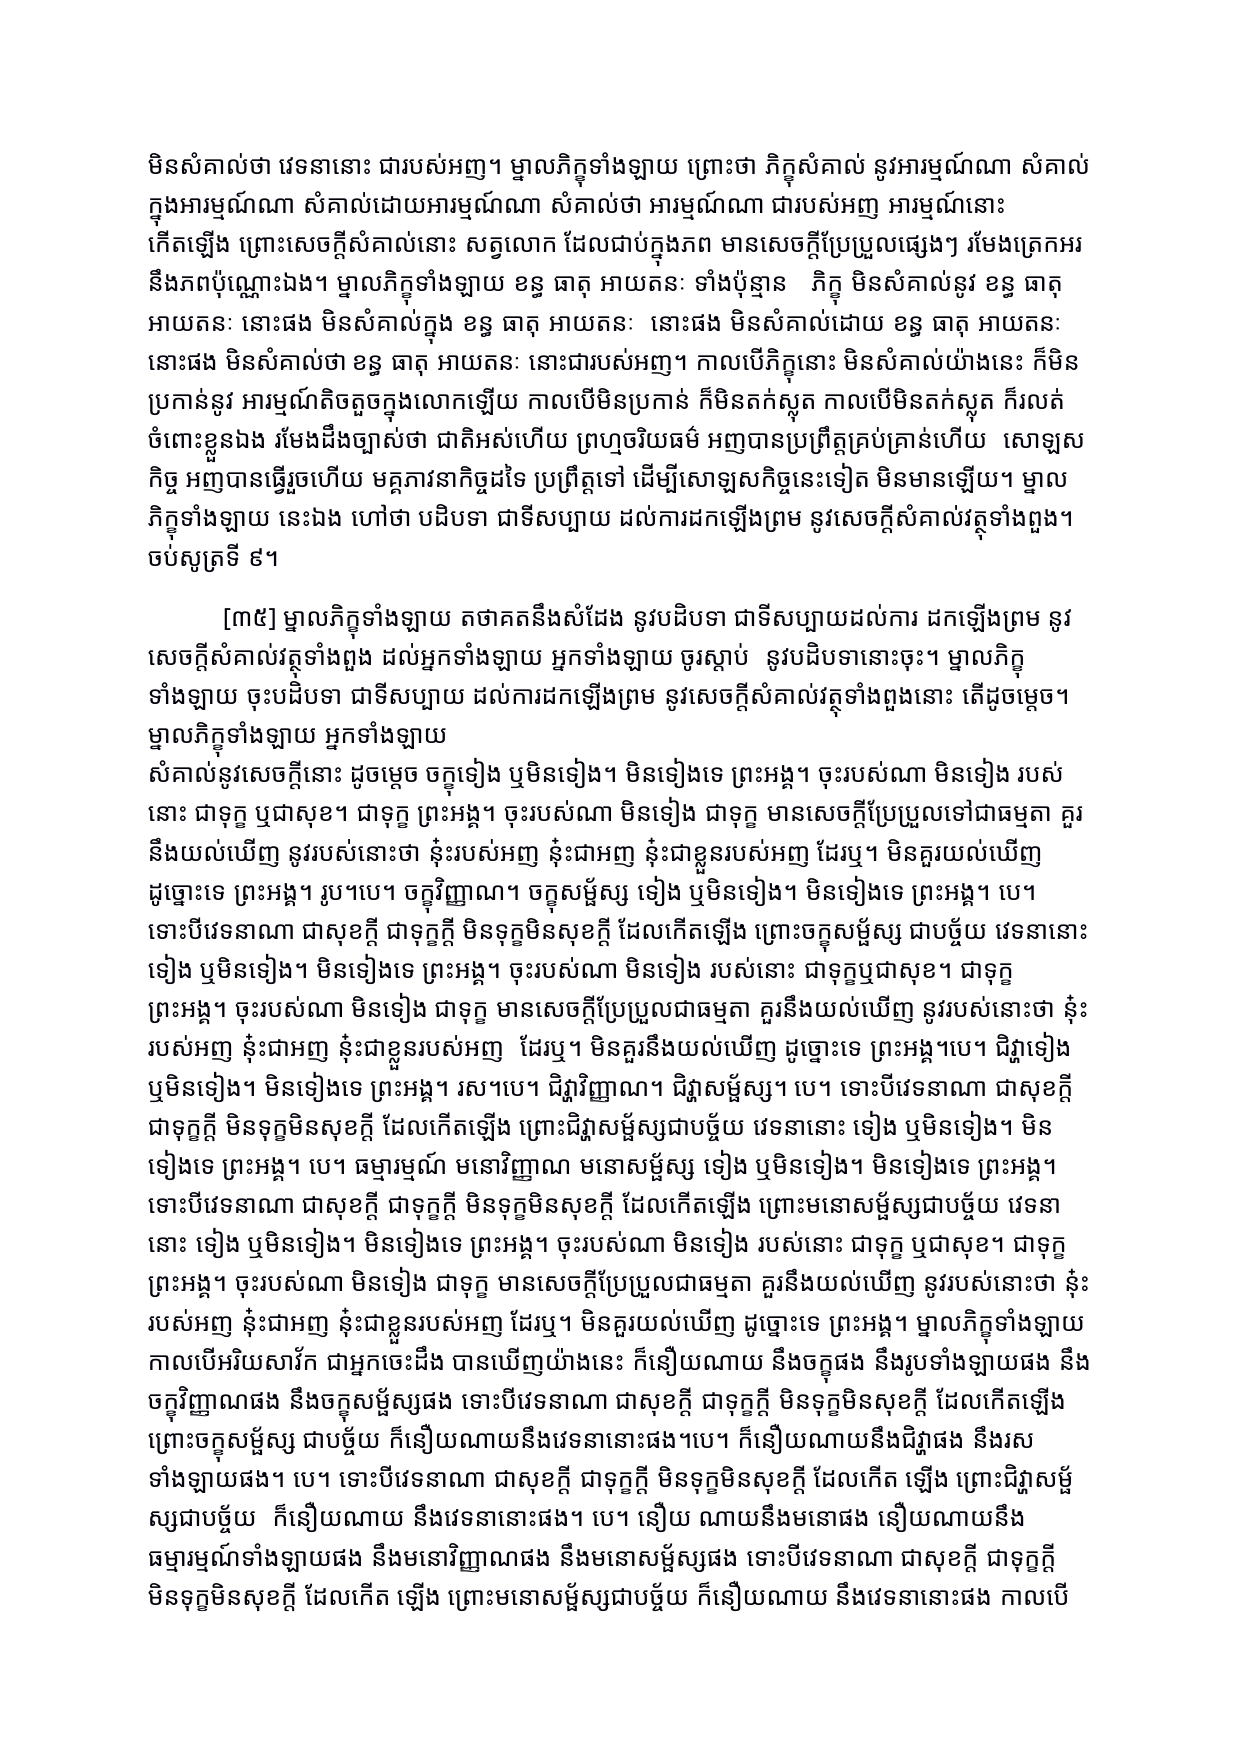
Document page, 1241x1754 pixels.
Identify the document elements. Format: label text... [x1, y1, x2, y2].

text [៣៤] ម្នាលភិក្ខុទាំងឡាយ តថាគតនឹងសំដែង នូវបដិបទា ​​ជាទីសប្បាយ ដល់​ការ​ដកឡើងព្រម នូវសេចក្តីសំគាល់វត្ថុទាំងពួង ដល់អ្នកទាំងឡាយ អ្នកទាំងឡាយ ចូរស្តាប់​នូវបដិបទានោះចុះ។ ម្នាលភិក្ខុទាំងឡាយ បដិបទា ជាទីសប្បាយដល់ការដក ឡើងព្រម នូវសេចក្តីសំគាល់វត្ថុទាំងពួង តើដូចម្តេច។ ម្នាលភិក្ខុទាំងឡាយ ភិក្ខុក្នុង សាសនា​នេះ មិនសំគាល់នូវចក្ខុ មិនសំគាល់ក្នុងចក្ខុ មិនសំគាល់ដោយចក្ខុ មិនសំគាល់ថា ចក្ខុជារបស់អញ។ ​​​ មិនសំគាល់នូវរូបទាំងឡាយ។ មិនសំគាល់ នូវ​ចក្ខុ​វិញ្ញាណ។ មិនសំគាល់នូវចក្ខុសម្ផ័ស្ស។ ទោះបីវេទនាណា ជាសុខក្តី ជាទុក្ខក្តី មិន​ទុក្ខ​ មិនសុខក្តី ដែលកើតឡើង ព្រោះចក្ខុសម្ផ័ស្សជាបច្ច័យ ក៏មិនសំគាល់ នូវវេទនានោះផង មិនសំគាល់ ក្នុងវេទនានោះផង មិនសំគាល់ដោយវេទនានោះផង មិនសំគាល់ថា វេទនា នោះជារបស់អញ។ ម្នាលភិក្ខុទាំងឡាយ ព្រោះថា ភិក្ខុសំគាល់ នូវអារម្មណ៍ណា សំគាល់​ក្នុងអារម្មណ៍ណា សំគាល់ដោយអារម្មណ៍ណា សំគាល់ថា អារម្មណ៍ណាជារបស់អញ អារម្មណ៍នោះ កើតឡើ់ងព្រោះសេចក្តីសំគាល់នោះ សត្វលោក ដែលជាប់ក្នុងភព មាន សេចក្តីប្រែប្រួលផ្សេងៗ រមែងត្រេកអរនឹងភព ប៉ុណ្ណោះឯង។ បេ។ មិនសំគាល់នូវជិវ្ហា មិន​សំគាល់ក្នុងជិវ្ហា មិនសំគាល់ដោយជិវ្ហា មិនសំគាល់ថា ជិវ្ហាជារបស់អញ។ មិនសំគាល់ នូវ​រស​ទាំងឡាយ នូវជិវ្ហាវិញ្ញាណ នូវជិវ្ហាសម្ផ័ស្ស។ ទោះបីវេទនាណា ជាសុខក្តី ជាទុក្ខក្តី មិនទុក្ខ មិនសុខក្តី ដែលកើតឡើង ព្រោះជិវ្ហាសម្ផ័ស្សជាបច្ច័យ ​មិនសំគាល់ នូវវេទនា​នោះ​ផង មិនសំគាល់ ក្នុងវេទនានោះផង មិនសំគាល់ដោយវេទនានោះផង មិនសំគាល់ថា វេទនា នោះជារបស់អញ។ ម្នាលភិក្ខុទាំងឡាយ ព្រោះថា ភិក្ខុសំគាល់នូវអារម្មណ៍ណា សំគាល់​ក្នុងអារម្មណ៍ណា សំគាល់ដោយអារម្មណ៍ណា សំគាល់ថា អារម្មណ៍ណា ជា របស់​អញ អារម្មណ៍នោះ កើតឡើង ព្រោះសេចក្តីសំគាល់នោះ សត្វលោកដែលជាប់​ក្នុង​ភព មានសេចក្តីប្រែប្រួលផ្សេងៗ រមែងត្រេកអរនឹងភពប៉ុណ្ណោះឯង។បេ។ មិន​សំគាល់​នូវមនោ មិនសំគាល់ក្នុងមនោ មិនសំគាល់ដោយមនោ មិនសំគាល់ថា មនោជារបស់អញ មិន​សំគាល់ នូវធម្មារម្មណ៍ នូវមនោវិញ្ញាណ នូវមនោសម្ផ័ស្ស។ ទោះបីវេទនាណា ជា​សុខក្តី ជាទុក្ខក្តី មិនទុក្ខមិនសុខក្តី ដែលកើតឡើង ព្រោះមនោសម្ផ័ស្សជាបច្ច័យ ក៏មិន​សំគាល់ នូវវេទនានោះផង មិនសំគាល់ ក្នុងវេទនានោះផង មិនសំគាល់ ដោយ​វេទនានោះ​ផង មិនសំគាល់ថា វេទនានោះ ជារបស់អញ។ ម្នាលភិក្ខុទាំងឡាយ ព្រោះថា ភិក្ខុសំគាល់ នូវ​អារម្មណ៍ណា សំគាល់ក្នុងអារម្ម​ណ៍ណា សំគាល់ដោយអារម្មណ៍ណា សំគាល់ថា អារម្មណ៍ណា ជារបស់អញ អារម្មណ៍នោះ កើតឡើង ព្រោះសេចក្តីសំគាល់នោះ សត្វ​លោក ដែលជាប់ក្នុងភព មានសេចក្តីប្រែប្រួលផ្សេងៗ រមែងត្រេកអរនឹងភព​ប៉ុណ្ណោះ​ឯង។ ម្នាលភិក្ខុទាំងឡាយ ខន្ធ ធាតុ អាយតនៈ ទាំងប៉ុន្មាន ភិក្ខុ មិនសំគាល់នូវ ខន្ធ ធាតុ អាយតនៈ​ នោះផង មិនសំគាល់ក្នុង ខន្ធ ធាតុ អាយតនៈ នោះផង មិនសំគាល់ដោយ ខន្ធ ធាតុ អាយតនៈនោះផង មិនសំគាល់ថា ខន្ធ ធាតុ អាយតនៈ នោះជារបស់អញ។ កាលបើភិក្ខុនោះ មិនសំគាល់យ៉ាងនេះ ក៏មិនប្រកាន់នូវ អារម្មណ៍តិចតួចក្នុងលោក​ឡើយ កាលបើមិនប្រកាន់ ក៏មិនតក់ស្លុត កាលបើមិនតក់ស្លុត ក៏រលត់ចំពោះ​ខ្លួនឯង រមែង​​ដឹងច្បាស់ថា ជាតិអស់ហើយ ព្រហ្មចរិយធម៌ អញបានប្រព្រឹត្តគ្រប់គ្រាន់ហើយ សោឡសកិច្ច អញបានធ្វើរួចហើយ មគ្គភាវនាកិច្ចដទៃ ប្រព្រឹត្តទៅ ដើម្បីសោឡសកិច្ច​នេះ​ទៀត មិនមានឡើយ។ ម្នាលភិក្ខុទាំងឡាយ នេះឯង ហៅថា បដិបទា ជាទីសប្បាយ ដល់ការ​ដកឡើងព្រម នូវសេចក្តីសំគាល់វត្ថុទាំងពួង។ ចប់សូត្រទី ៩។ [148, 148, 1093, 573]
text [៣៥] ម្នាលភិក្ខុទាំងឡាយ តថាគតនឹងសំដែង នូវបដិបទា ជាទីសប្បាយដល់ការ ដកឡើងព្រម នូវសេចក្តីសំគាល់វត្ថុទាំងពួង ដល់អ្នកទាំងឡាយ អ្នកទាំងឡាយ ចូរស្តាប់ នូវបដិបទានោះចុះ។ ម្នាលភិក្ខុទាំងឡាយ ចុះបដិបទា ជាទីសប្បាយ ដល់ការដកឡើង​ព្រម នូវសេចក្តីសំគាល់វត្ថុទាំងពួងនោះ តើដូចម្តេច។ ម្នាលភិក្ខុទាំងឡាយ អ្នកទាំងឡាយ សំគាល់នូវសេចក្តីនោះ ដូចម្តេច ចក្ខុទៀង ឬមិនទៀង។ មិនទៀងទេ ព្រះអង្គ។ ចុះរបស់ណា មិនទៀង របស់នោះ ជាទុក្ខ ឬជាសុខ។ ជាទុក្ខ ព្រះអង្គ។ ចុះរបស់ណា មិនទៀង ជាទុក្ខ មានសេចក្តីប្រែប្រួលទៅជាធម្មតា គួរនឹងយល់ឃើញ នូវរបស់នោះថា នុ៎ះរបស់អញ នុ៎ះជាអញ នុ៎ះជាខ្លួនរបស់អញ ដែរឬ។ មិនគួរយល់ឃើញ ដូច្នោះទេ ព្រះអង្គ។ រូប។បេ។ ចក្ខុវិញ្ញាណ។ ចក្ខុសម្ផ័ស្ស ទៀង ឬមិនទៀង។ មិនទៀងទេ ព្រះអង្គ។ បេ។ ទោះបីវេទនាណា ជាសុខក្តី ជាទុក្ខក្តី មិនទុក្ខមិនសុខក្តី ដែលកើតឡើង ព្រោះចក្ខុសម្ផ័ស្ស ជាបច្ច័យ វេទនានោះ ទៀង ឬមិន​ទៀង។ មិនទៀងទេ ព្រះអង្គ។ ចុះរបស់ណា មិនទៀង របស់នោះ ជាទុក្ខឬជាសុខ។ ជាទុក្ខ ព្រះអង្គ។ ចុះរបស់ណា មិនទៀង ជាទុក្ខ មានសេចក្តីប្រែប្រួលជាធម្មតា គួរនឹងយល់ឃើញ នូវរបស់នោះថា នុ៎ះរបស់អញ នុ៎ះជាអញ នុ៎ះជាខ្លួនរបស់អញ ដែរឬ។ មិនគួរនឹងយល់ឃើញ ដូច្នោះទេ ព្រះអង្គ។បេ។ ជិវ្ហាទៀង ឬមិនទៀង។ មិនទៀងទេ ព្រះអង្គ។ រស។បេ។ ជិវ្ហាវិញ្ញាណ។ ជិវ្ហាសម្ផ័ស្ស។ បេ។ ទោះបីវេទនាណា ជាសុខក្តី ជាទុក្ខក្តី មិនទុក្ខមិនសុខក្តី ដែលកើតឡើង ព្រោះជិវ្ហាសម្ផ័ស្សជាបច្ច័យ វេទនានោះ ទៀង ឬមិនទៀង។ មិនទៀងទេ ព្រះអង្គ។ បេ។ ធម្មារម្មណ៍ មនោវិញ្ញាណ មនោសម្ផ័ស្ស ទៀង ឬមិនទៀង។ មិនទៀងទេ ព្រះអង្គ។ ទោះបីវេទនាណា ជាសុខក្តី ជាទុក្ខក្តី មិនទុក្ខមិនសុខក្តី ដែលកើតឡើង ព្រោះមនោសម្ផ័ស្សជាបច្ច័យ វេទនានោះ ទៀង ឬមិនទៀង។ មិនទៀងទេ ព្រះអង្គ។ ចុះរបស់ណា មិនទៀង របស់នោះ ជាទុក្ខ ឬជាសុខ។ ជាទុក្ខ ព្រះអង្គ។ ចុះរបស់ណា មិនទៀង ជាទុក្ខ មានសេចក្តីប្រែប្រួលជាធម្មតា គួរនឹងយល់ឃើញ នូវរបស់នោះថា នុ៎ះរបស់អញ នុ៎ះជាអញ នុ៎ះជាខ្លួនរបស់អញ ដែរឬ។ មិនគួរយល់ឃើញ ដូច្នោះទេ ព្រះអង្គ។ ម្នាលភិក្ខុទាំងឡាយ កាលបើអរិយសាវ័ក ជាអ្នកចេះដឹង បានឃើញយ៉ាងនេះ ក៏នឿយណាយ នឹងចក្ខុផង នឹងរូបទាំងឡាយផង នឹងចក្ខុវិញ្ញាណផង នឹងចក្ខុសម្ផ័ស្សផង ទោះបីវេទនាណា ជាសុខក្តី ជាទុក្ខក្តី មិនទុក្ខមិនសុខក្តី ដែលកើតឡើង ព្រោះចក្ខុសម្ផ័ស្ស ជាបច្ច័យ ក៏នឿយណាយនឹងវេទនានោះផង។បេ។ ក៏នឿយណាយនឹងជិវ្ហាផង នឹងរស ទាំងឡាយផង។ បេ។ ទោះបីវេទនាណា ជាសុខក្តី ជាទុក្ខក្តី មិនទុក្ខមិនសុខក្តី ដែលកើត ឡើង ព្រោះជិវ្ហាសម្ផ័ស្សជាបច្ច័យ ក៏នឿយណាយ នឹងវេទនានោះផង។ បេ។ នឿយ ណាយនឹងមនោផង នឿយណាយនឹងធម្មារម្មណ៍ទាំងឡាយផង នឹងមនោវិញ្ញាណផង នឹងមនោសម្ផ័ស្សផង ទោះបីវេទនាណា ជាសុខក្តី ជាទុក្ខក្តី មិនទុក្ខមិនសុខក្តី ដែលកើត ឡើង ព្រោះមនោសម្ផ័ស្សជាបច្ច័យ ក៏នឿយណាយ នឹងវេទនានោះផង កាលបើ នឿយណាយ ក៏ប្រាសចាកតម្រេក ព្រោះការប្រាសចាកតម្រេក ចិត្តក៏ផុតស្រឡះ។ កាលបើចិត្តផុតស្រឡះហើយ ញាណ ក៏កើតឡើងប្រាកដថា ចិត្តផុតស្រឡះហើយ។ ( អរិយសាវ័កនោះ ) ក៏ដឹងច្បាស់ថា ជាតិអស់ហើយ ព្រហ្មចរិយធម៌ អញបានប្រព្រឹត្ត គ្រប់គ្រាន់ហើយ។ សោឡសកិច្ច អញបានធ្វើរួចហើយ មគ្គភាវនាកិច្ចដទៃ ប្រព្រឹត្តទៅ ដើម្បីសោឡសកិច្ចនេះទៀត មិនមានឡើយ។ ម្នាលភិក្ខុទាំងឡាយ នេះឯង ហៅថា បដិបទា ជាទីសប្បាយដល់ការដកឡើងព្រម នូវសេចក្តីសំគាល់វត្ថុទាំងពួង។ ចប់សូត្រ ទី ១០។ [148, 599, 1093, 1612]
